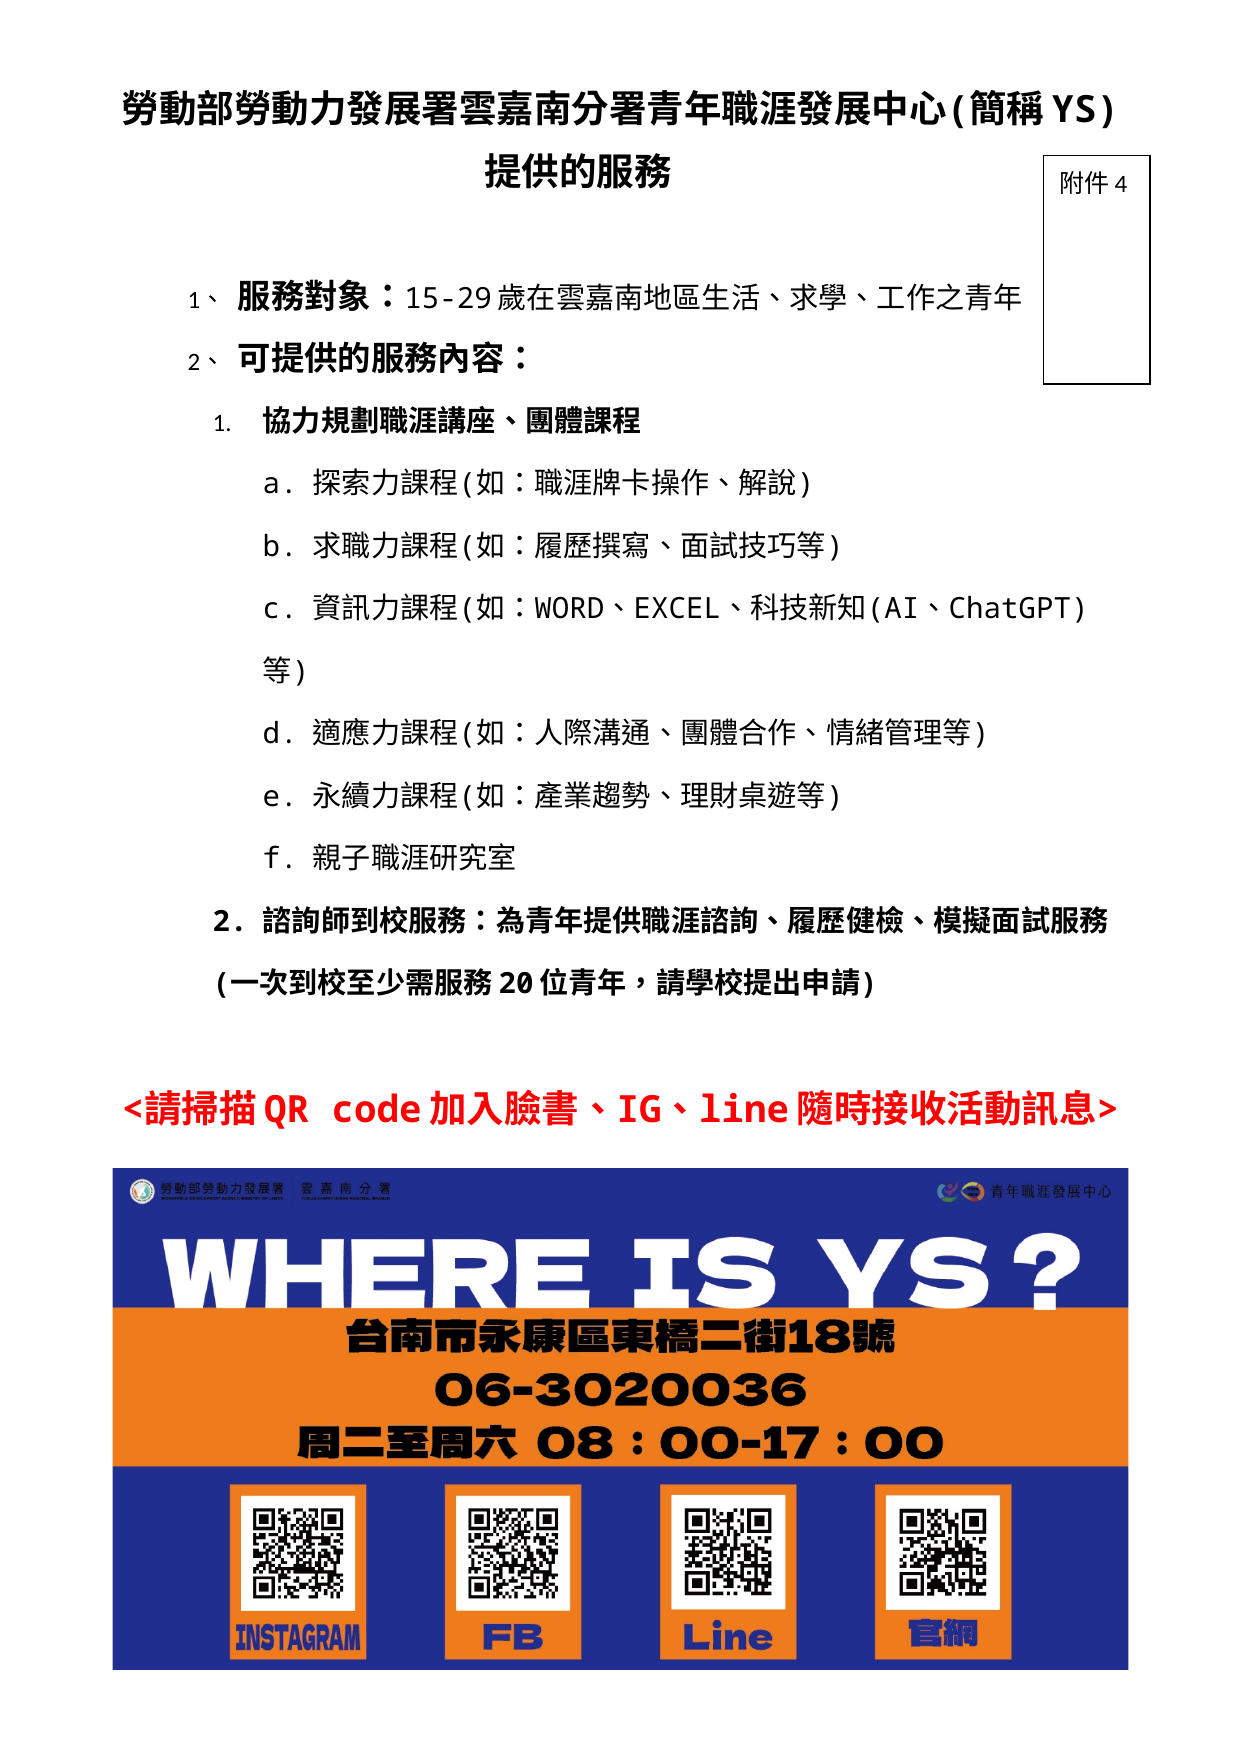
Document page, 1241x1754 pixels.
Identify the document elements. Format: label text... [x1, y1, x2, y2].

list 探索力課程(如：職涯牌卡操作、解說) [262, 439, 1128, 502]
list 資訊力課程(如：WORD、EXCEL、科技新知(AI、ChatGPT)等) [262, 564, 1128, 689]
list 適應力課程(如：人際溝通、團體合作、情緒管理等) [262, 689, 1128, 752]
text 提供的服務 [1044, 156, 1149, 383]
text <請掃描QR code加入臉書、IG、line隨時接收活動訊息> [112, 1064, 1128, 1127]
list 協力規劃職涯講座、團體課程 [212, 377, 1128, 439]
text 勞動部勞動力發展署雲嘉南分署青年職涯發展中心(簡稱YS) [112, 64, 1128, 127]
list 諮詢師到校服務：為青年提供職涯諮詢、履歷健檢、模擬面試服務(一次到校至少需服務20位青年，請學校提出申請) [212, 877, 1128, 1002]
list 可提供的服務內容： [187, 314, 1043, 377]
list 親子職涯研究室 [262, 814, 1128, 877]
text 提供的服務 [112, 127, 1150, 189]
list 永續力課程(如：產業趨勢、理財桌遊等) [262, 752, 1128, 814]
list 求職力課程(如：履歷撰寫、面試技巧等) [262, 502, 1128, 564]
list 服務對象：15-29歲在雲嘉南地區生活、求學、工作之青年 [187, 252, 1043, 314]
text 附件4 [1059, 163, 1134, 200]
